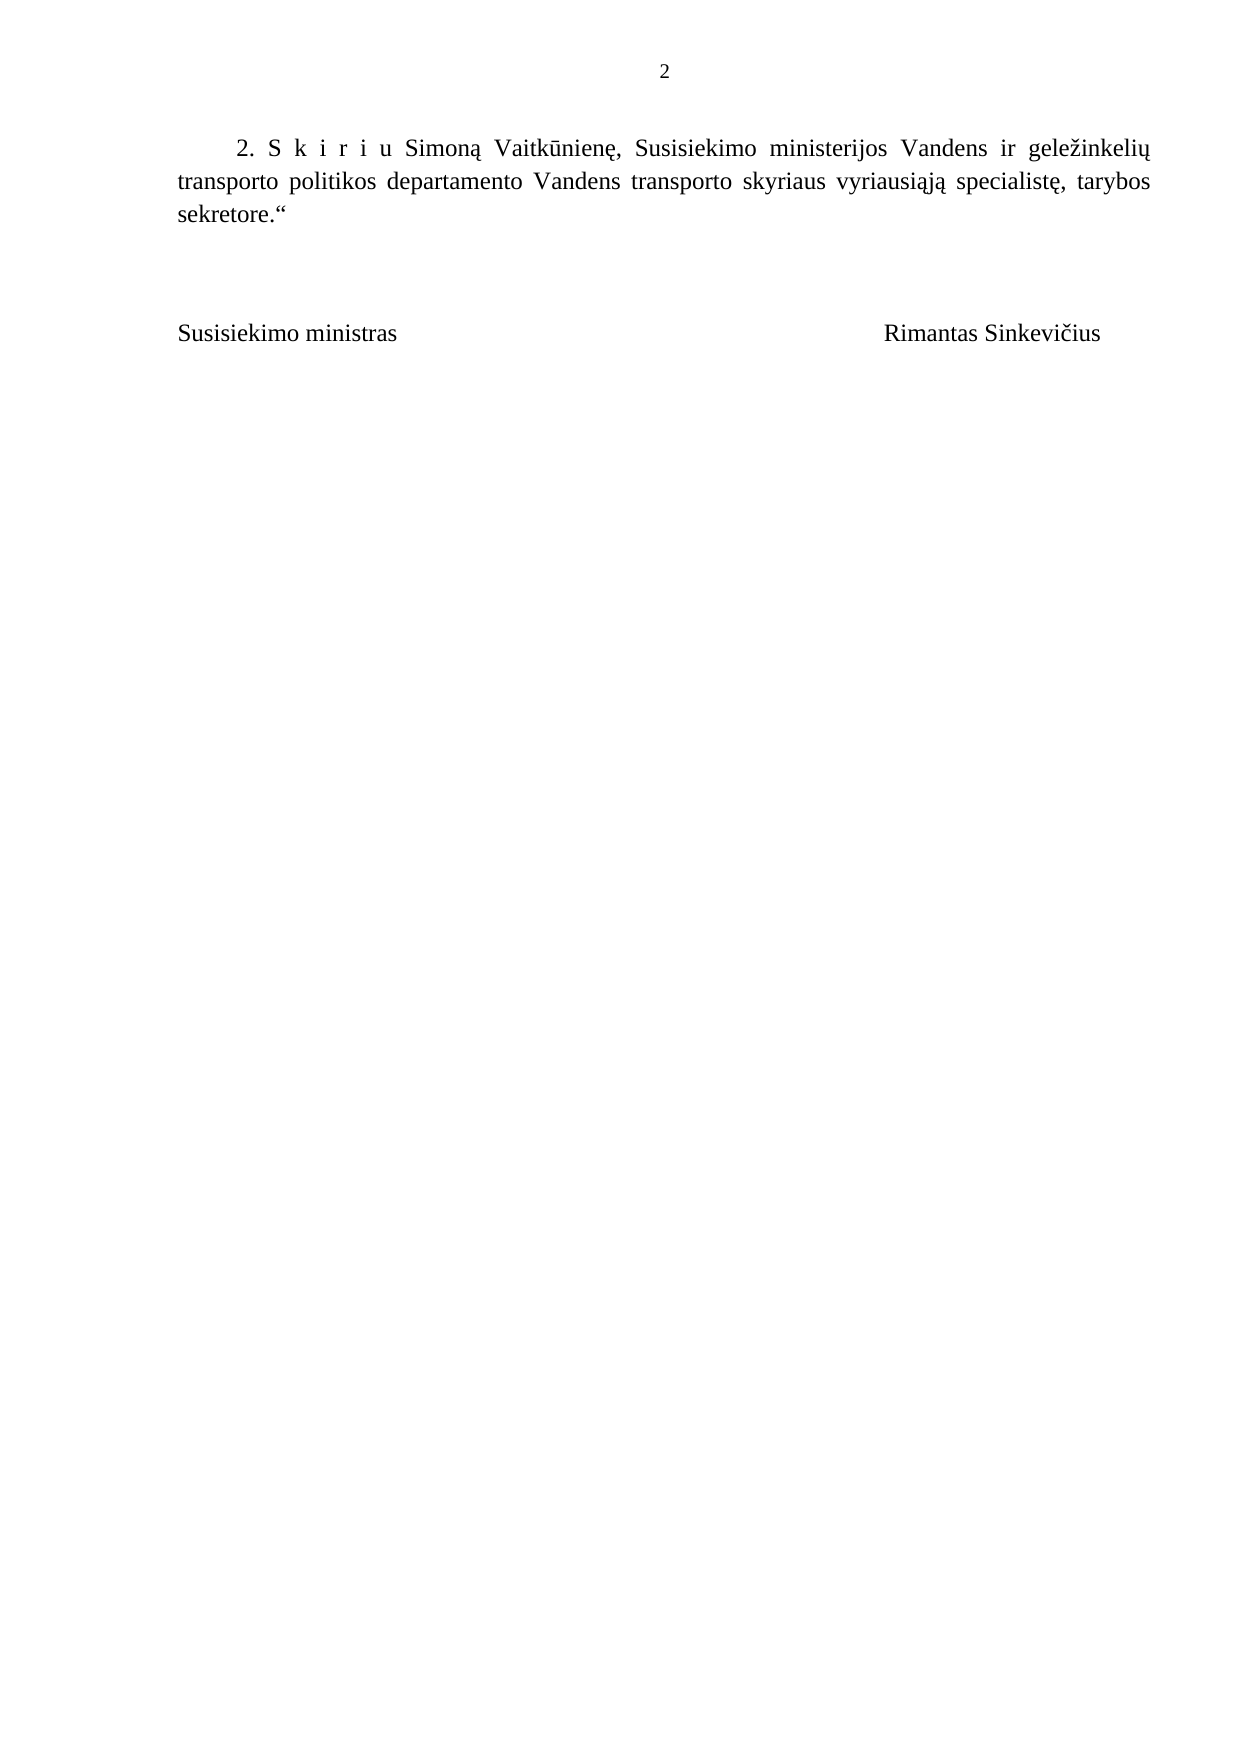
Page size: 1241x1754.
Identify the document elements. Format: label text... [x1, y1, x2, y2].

text 2. S k i r i u Simoną Vaitkūnienę, Susisiekimo ministerijos Vandens ir geležinkelių transporto politikos departamento Vandens transporto skyriaus vyriausiąją specialistę, tarybos sekretore.“ [177, 133, 1152, 228]
text Susisiekimo ministras Rimantas Sinkevičius [177, 318, 1152, 347]
